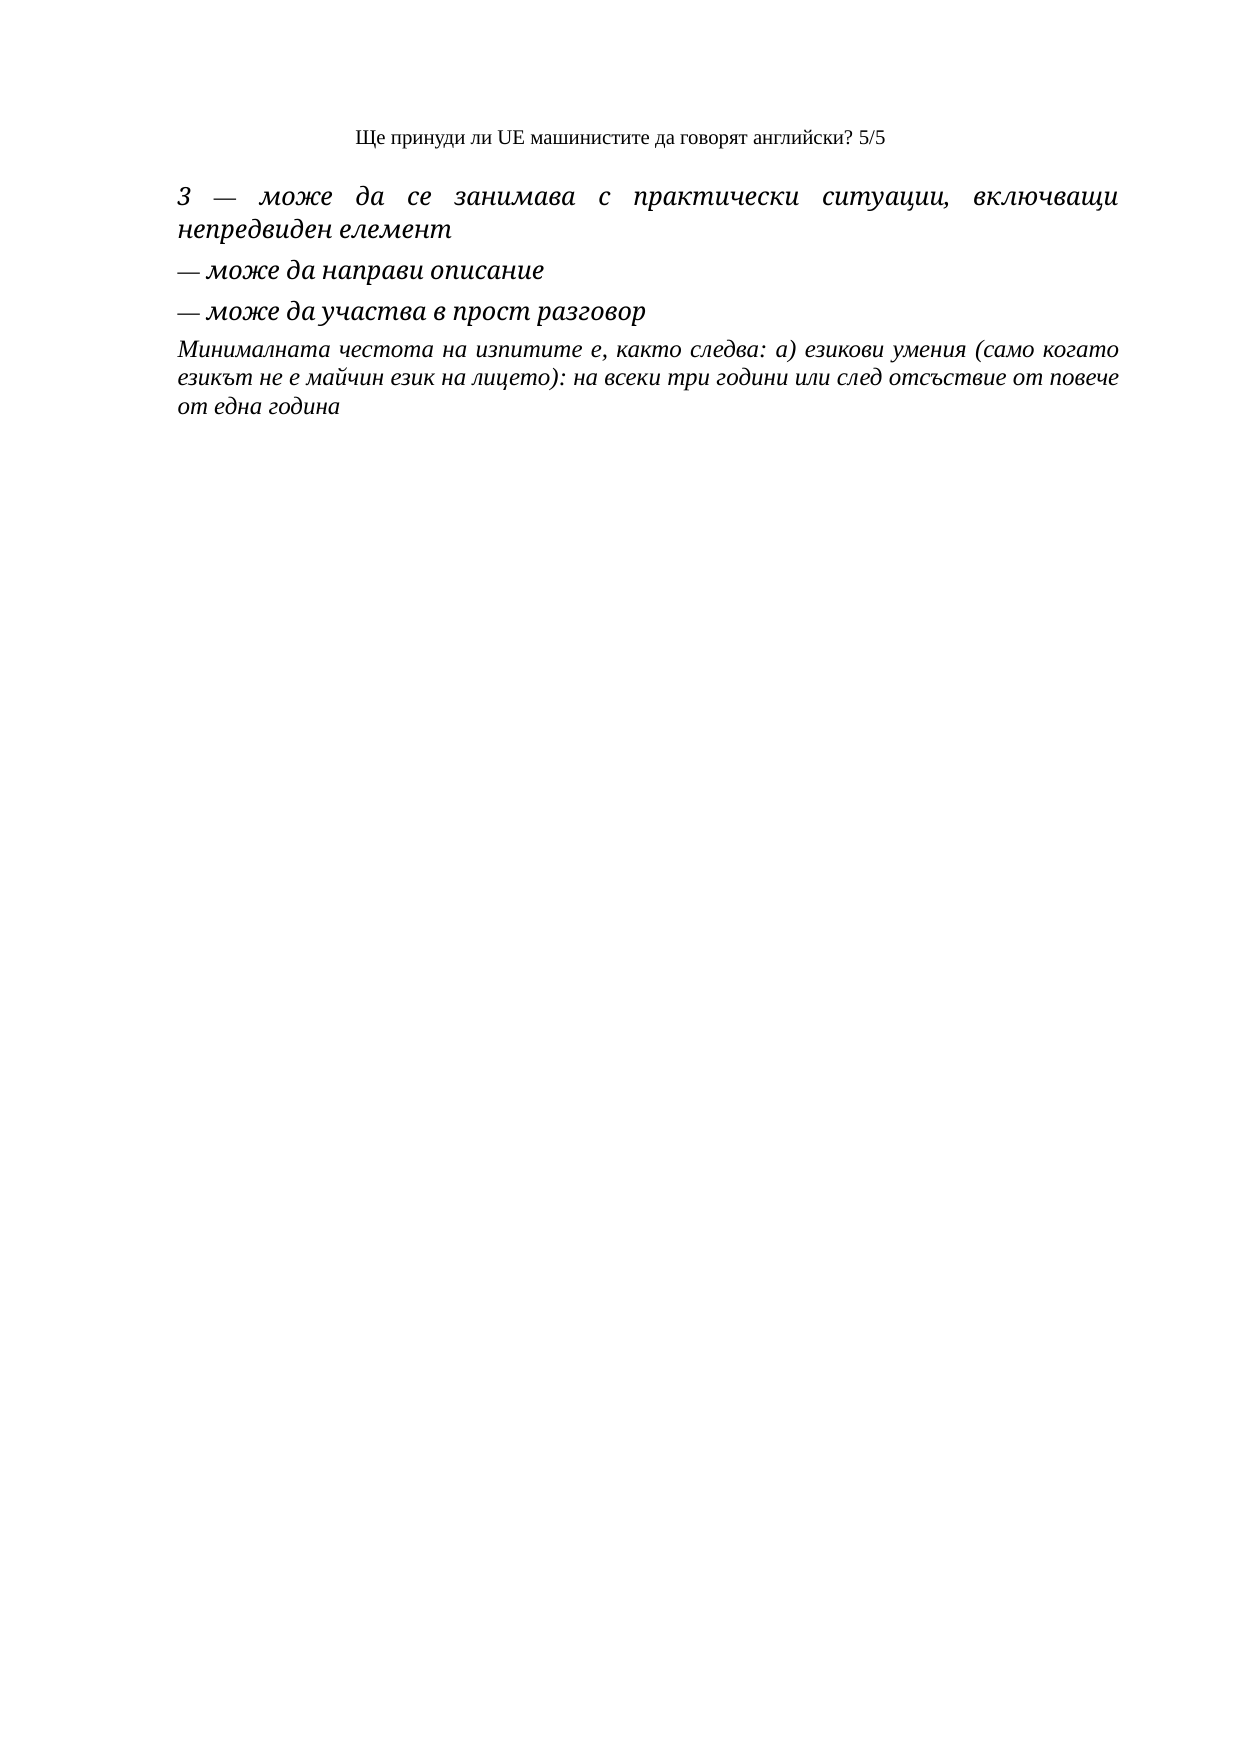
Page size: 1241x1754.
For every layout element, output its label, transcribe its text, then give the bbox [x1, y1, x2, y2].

text — може да направи описание [177, 253, 1122, 287]
text 3 — може да се занимава с практически ситуации, включващи непредвиден елемент [177, 178, 1122, 246]
text Минималната честота на изпитите е, както следва: а) езикови умения (само когато езикът не е майчин език на лицето): на всеки три години или след отсъствие от повече от една година [177, 334, 1122, 420]
text — може да участва в прост разговор [177, 293, 1122, 327]
